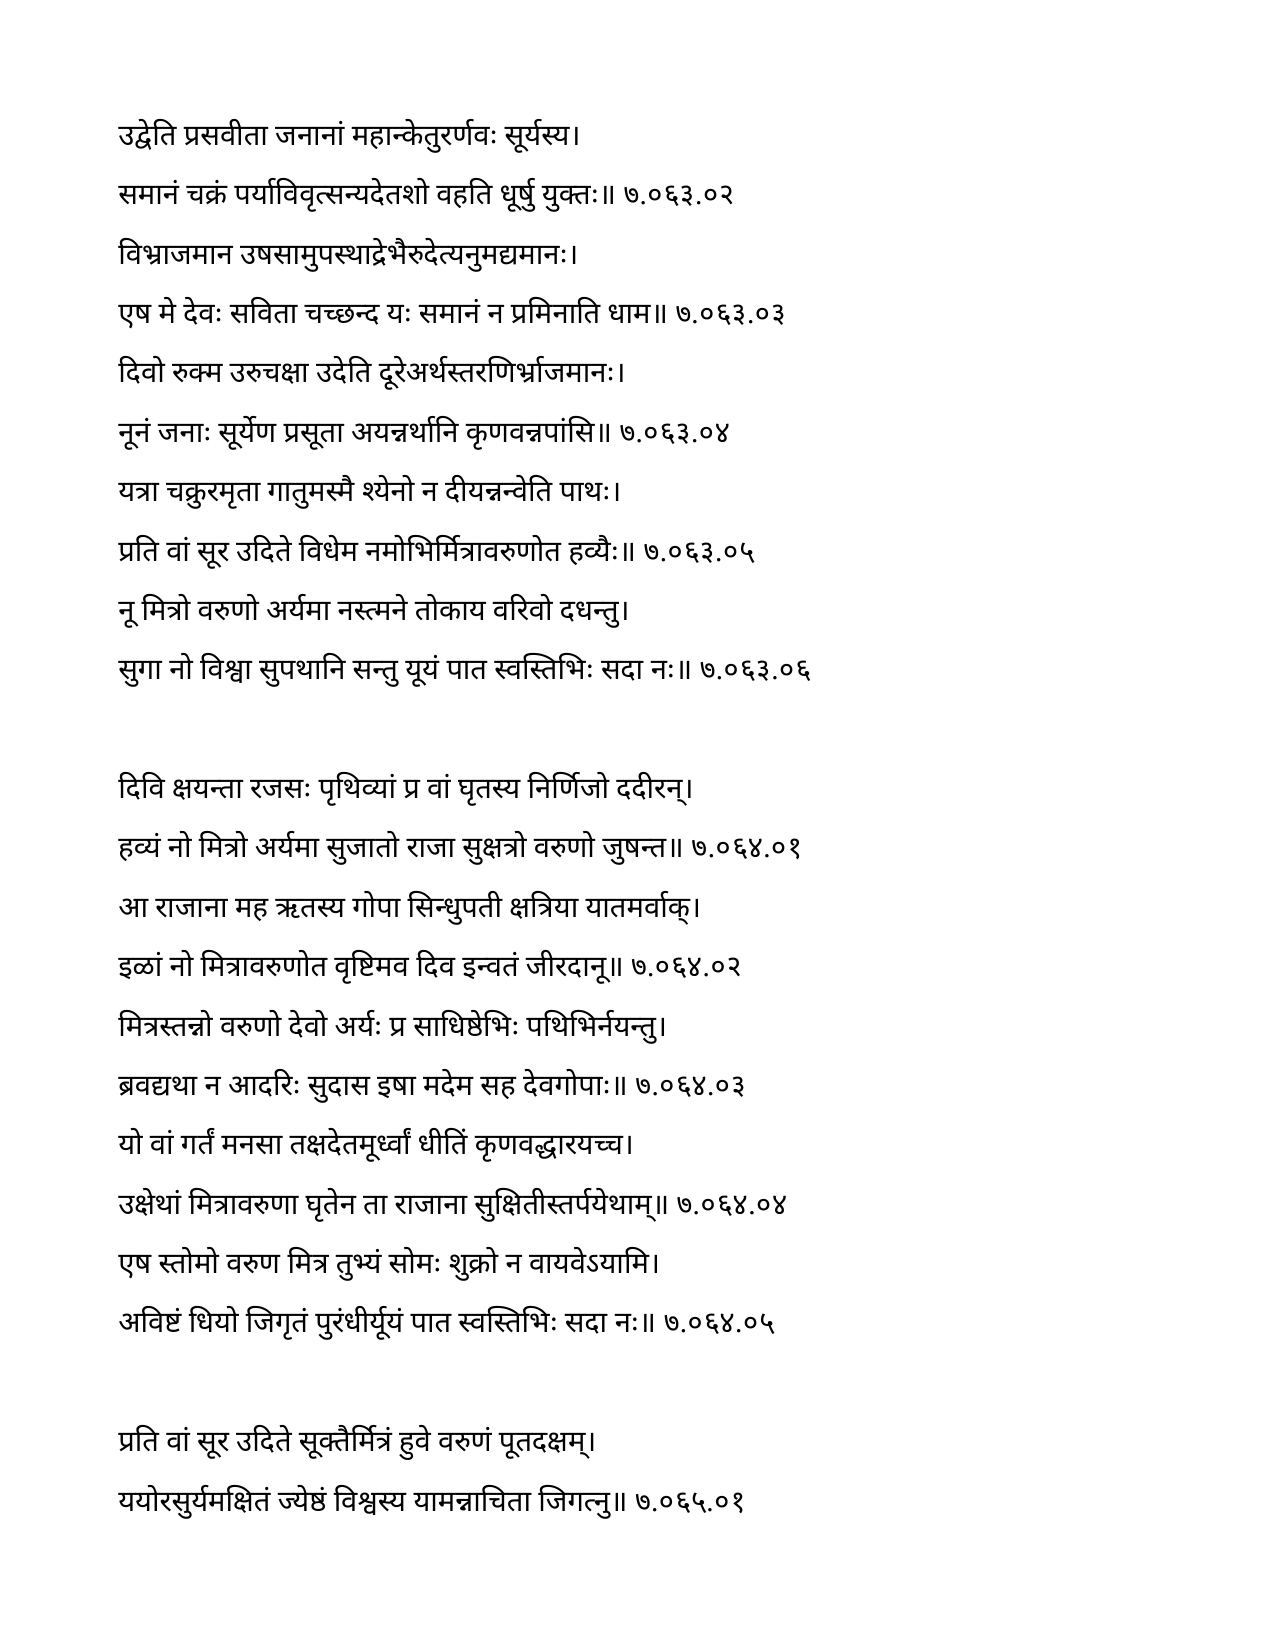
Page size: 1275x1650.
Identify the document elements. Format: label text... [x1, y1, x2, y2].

text अविष्टं धियो जिगृतं पुरंधीर्यूयं पात स्वस्तिभिः सदा नः॥ ७.०६४.०५ [118, 1306, 286, 1339]
text दिवो रुक्म उरुचक्षा उदेति दूरेअर्थस्तरणिर्भ्राजमानः। [382, 356, 1157, 389]
text नू मित्रो वरुणो अर्यमा नस्त्मने तोकाय वरिवो दधन्तु। [118, 593, 1157, 627]
text ब्रवद्यथा न आदरिः सुदास इषा मदेम सह देवगोपाः॥ ७.०६४.०३ [118, 1068, 1157, 1102]
text प्रति वां सूर उदिते विधेम नमोभिर्मित्रावरुणोत हव्यैः॥ ७.०६३.०५ [118, 534, 1157, 567]
text एष मे देवः सविता चच्छन्द यः समानं न प्रमिनाति धाम॥ ७.०६३.०३ [118, 296, 1157, 330]
text समानं चक्रं पर्याविवृत्सन्यदेतशो वहति धूर्षु युक्तः॥ ७.०६३.०२ [118, 177, 1157, 211]
text हव्यं नो मित्रो अर्यमा सुजातो राजा सुक्षत्रो वरुणो जुषन्त॥ ७.०६४.०१ [118, 831, 393, 864]
text आ राजाना मह ऋतस्य गोपा सिन्धुपती क्षत्रिया यातमर्वाक्। [118, 890, 1157, 923]
text दिवि क्षयन्ता रजसः पृथिव्यां प्र वां घृतस्य निर्णिजो ददीरन्। [118, 771, 1157, 805]
text यत्रा चक्रुरमृता गातुमस्मै श्येनो न दीयन्नन्वेति पाथः। [118, 474, 1157, 508]
text मित्रस्तन्नो वरुणो देवो अर्यः प्र साधिष्ठेभिः पथिभिर्नयन्तु। [118, 1009, 1157, 1042]
text अविष्टं धियो जिगृतं पुरंधीर्यूयं पात स्वस्तिभिः सदा नः॥ ७.०६४.०५ [381, 1306, 1157, 1339]
text हव्यं नो मित्रो अर्यमा सुजातो राजा सुक्षत्रो वरुणो जुषन्त॥ ७.०६४.०१ [343, 831, 1157, 864]
text उक्षेथां मित्रावरुणा घृतेन ता राजाना सुक्षितीस्तर्पयेथाम्॥ ७.०६४.०४ [118, 1187, 1157, 1220]
text यो वां गर्तं मनसा तक्षदेतमूर्ध्वां धीतिं कृणवद्धारयच्च। [118, 1127, 1157, 1161]
text एष स्तोमो वरुण मित्र तुभ्यं सोमः शुक्रो न वायवेऽयामि। [118, 1246, 1157, 1280]
text दिवो रुक्म उरुचक्षा उदेति दूरेअर्थस्तरणिर्भ्राजमानः। [118, 356, 400, 389]
text विभ्राजमान उषसामुपस्थाद्रेभैरुदेत्यनुमद्यमानः। [118, 237, 1157, 270]
text उद्वेति प्रसवीता जनानां महान्केतुरर्णवः सूर्यस्य। [118, 118, 1157, 152]
text प्रति वां सूर उदिते सूक्तैर्मित्रं हुवे वरुणं पूतदक्षम्। [118, 1424, 1157, 1458]
text नूनं जनाः सूर्येण प्रसूता अयन्नर्थानि कृणवन्नपांसि॥ ७.०६३.०४ [118, 415, 1157, 448]
text सुगा नो विश्वा सुपथानि सन्तु यूयं पात स्वस्तिभिः सदा नः॥ ७.०६३.०६ [118, 652, 1157, 686]
text ययोरसुर्यमक्षितं ज्येष्ठं विश्वस्य यामन्नाचिता जिगत्नु॥ ७.०६५.०१ [118, 1484, 1157, 1517]
text अविष्टं धियो जिगृतं पुरंधीर्यूयं पात स्वस्तिभिः सदा नः॥ ७.०६४.०५ [260, 1306, 381, 1339]
text इळां नो मित्रावरुणोत वृष्टिमव दिव इन्वतं जीरदानू॥ ७.०६४.०२ [118, 949, 1157, 983]
